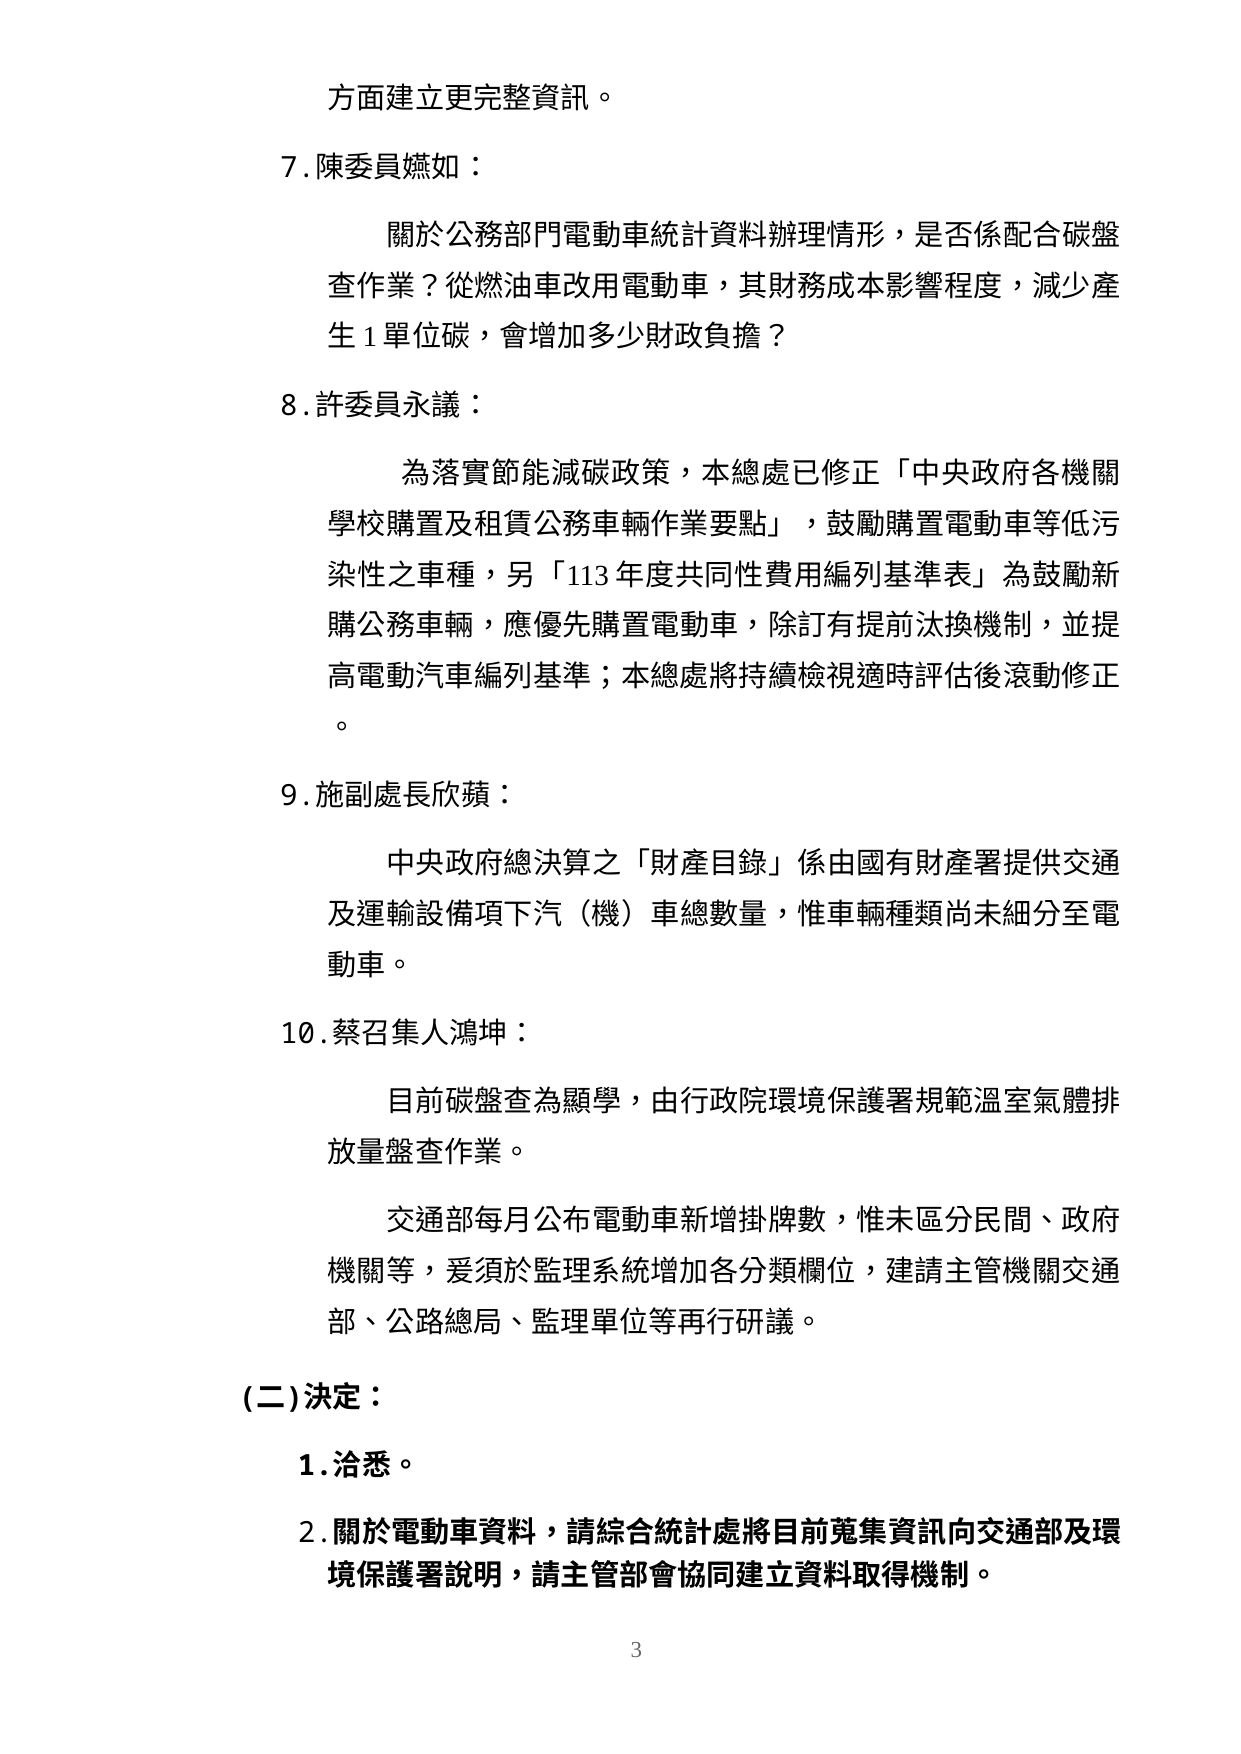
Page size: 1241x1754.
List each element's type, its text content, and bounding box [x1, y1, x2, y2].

text 方面建立更完整資訊。 [327, 75, 1122, 117]
list 關於電動車資料，請綜合統計處將目前蒐集資訊向交通部及環境保護署說明，請主管部會協同建立資料取得機制。 [298, 1509, 1122, 1593]
list 洽悉。 [298, 1441, 1122, 1484]
list 決定： [239, 1374, 1122, 1416]
text 關於公務部門電動車統計資料辦理情形，是否係配合碳盤查作業？從燃油車改用電動車，其財務成本影響程度，減少產生1單位碳，會增加多少財政負擔？ [327, 212, 1122, 355]
text 交通部每月公布電動車新增掛牌數，惟未區分民間、政府機關等，爰須於監理系統增加各分類欄位，建請主管機關交通部、公路總局、監理單位等再行研議。 [327, 1197, 1122, 1341]
list 陳委員嬿如： [280, 143, 1122, 186]
text 為落實節能減碳政策，本總處已修正「中央政府各機關學校購置及租賃公務車輛作業要點」，鼓勵購置電動車等低污染性之車種，另「113年度共同性費用編列基準表」為鼓勵新購公務車輛，應優先購置電動車，除訂有提前汰換機制，並提高電動汽車編列基準；本總處將持續檢視適時評估後滾動修正。 [327, 449, 1122, 746]
list 蔡召集人鴻坤： [280, 1009, 1122, 1052]
text 中央政府總決算之「財產目錄」係由國有財產署提供交通及運輸設備項下汽（機）車總數量，惟車輛種類尚未細分至電動車。 [327, 840, 1122, 983]
list 施副處長欣蘋： [280, 771, 1122, 814]
list 許委員永議： [280, 381, 1122, 424]
text 目前碳盤查為顯學，由行政院環境保護署規範溫室氣體排放量盤查作業。 [327, 1078, 1122, 1171]
